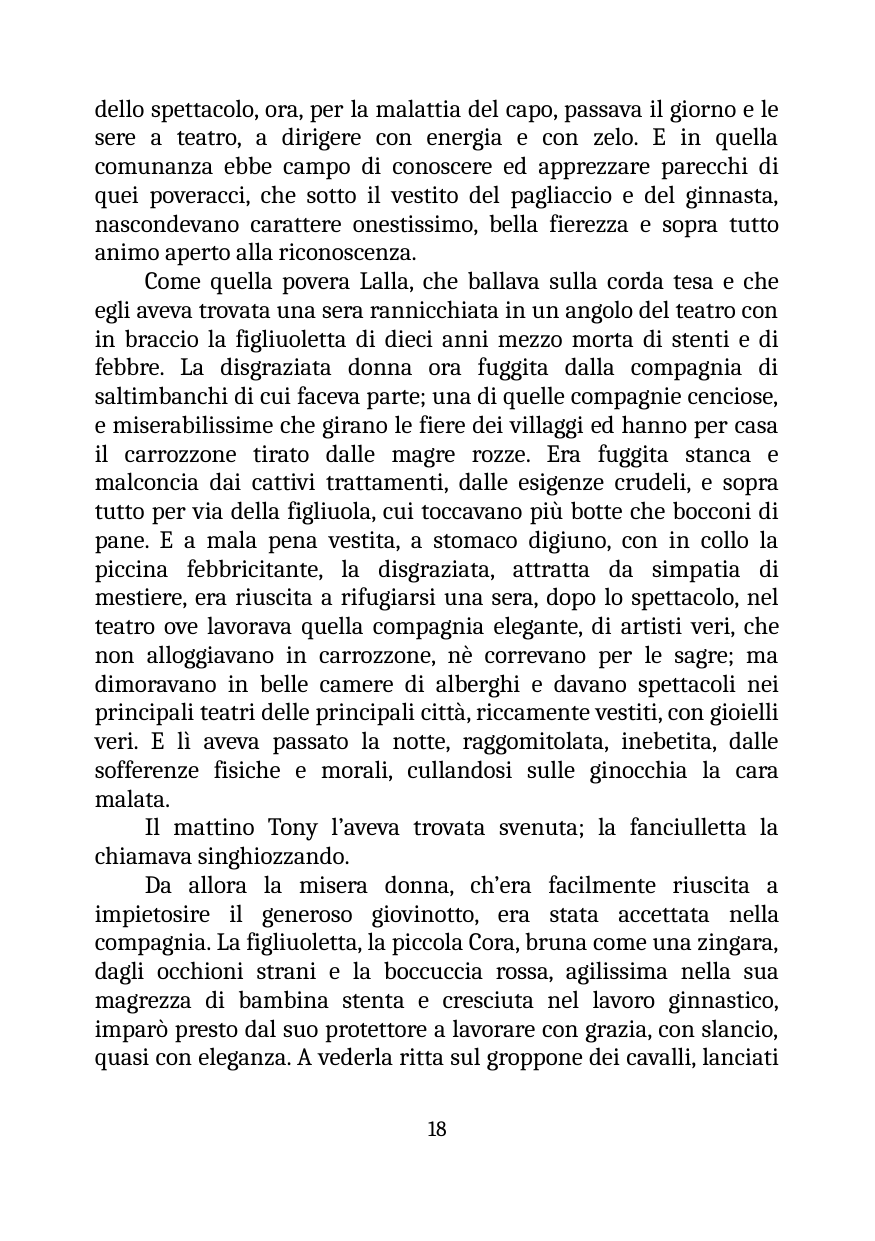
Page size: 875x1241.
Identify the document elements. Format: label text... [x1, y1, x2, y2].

text Come quella povera Lalla, che ballava sulla corda tesa e che egli aveva trovata una sera rannicchiata in un angolo del teatro con in braccio la figliuoletta di dieci anni mezzo morta di stenti e di febbre. La disgraziata donna ora fuggita dalla compagnia di saltimbanchi di cui faceva parte; una di quelle compagnie cenciose, e miserabilissime che girano le fiere dei villaggi ed hanno per casa il carrozzone tirato dalle magre rozze. Era fuggita stanca e malconcia dai cattivi trattamenti, dalle esigenze crudeli, e sopra tutto per via della figliuola, cui toccavano più botte che bocconi di pane. E a mala pena vestita, a stomaco digiuno, con in collo la piccina febbricitante, la disgraziata, attratta da simpatia di mestiere, era riuscita a rifugiarsi una sera, dopo lo spettacolo, nel teatro ove lavorava quella compagnia elegante, di artisti veri, che non alloggiavano in carrozzone, nè correvano per le sagre; ma dimoravano in belle camere di alberghi e davano spettacoli nei principali teatri delle principali città, riccamente vestiti, con gioielli veri. E lì aveva passato la notte, raggomitolata, inebetita, dalle sofferenze fisiche e morali, cullandosi sulle ginocchia la cara malata. [94, 267, 779, 813]
text Il mattino Tony l’aveva trovata svenuta; la fanciulletta la chiamava singhiozzando. [94, 813, 779, 871]
text Da allora la misera donna, ch’era facilmente riuscita a impietosire il generoso giovinotto, era stata accettata nella compagnia. La figliuoletta, la piccola Cora, bruna come una zingara, dagli occhioni strani e la boccuccia rossa, agilissima nella sua magrezza di bambina stenta e cresciuta nel lavoro ginnastico, imparò presto dal suo protettore a lavorare con grazia, con slancio, quasi con eleganza. A vederla ritta sul groppone dei cavalli, lanciati [94, 871, 779, 1072]
text dello spettacolo, ora, per la malattia del capo, passava il giorno e le sere a teatro, a dirigere con energia e con zelo. E in quella comunanza ebbe campo di conoscere ed apprezzare parecchi di quei poveracci, che sotto il vestito del pagliaccio e del ginnasta, nascondevano carattere onestissimo, bella fierezza e sopra tutto animo aperto alla riconoscenza. [94, 94, 779, 267]
